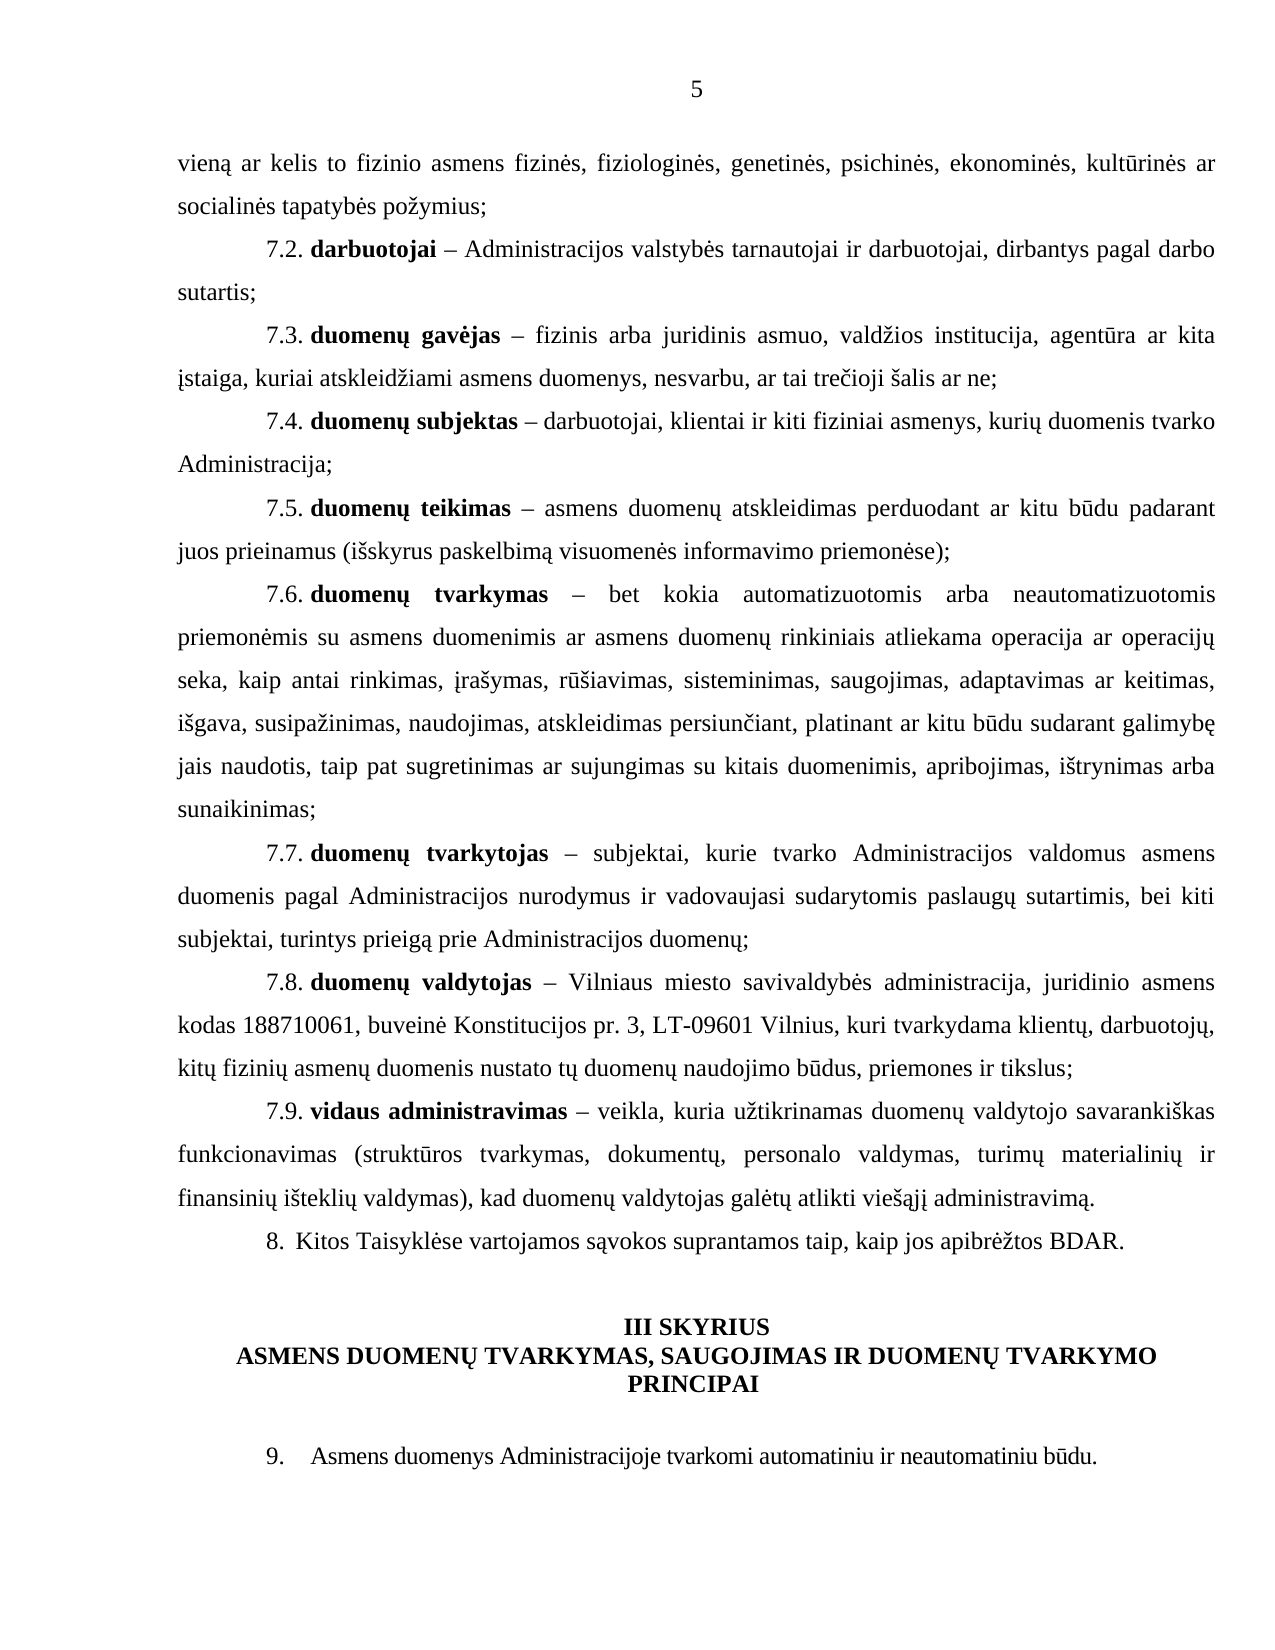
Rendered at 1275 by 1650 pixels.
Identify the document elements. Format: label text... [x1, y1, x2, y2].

text 7.2. darbuotojai – Administracijos valstybės tarnautojai ir darbuotojai, dirbantys pagal darbo sutartis; [177, 234, 1216, 306]
text 7.9. vidaus administravimas – veikla, kuria užtikrinamas duomenų valdytojo savarankiškas funkcionavimas (struktūros tvarkymas, dokumentų, personalo valdymas, turimų materialinių ir finansinių išteklių valdymas), kad duomenų valdytojas galėtų atlikti viešąjį administravimą. [177, 1096, 1216, 1211]
text vieną ar kelis to fizinio asmens fizinės, fiziologinės, genetinės, psichinės, ekonominės, kultūrinės ar socialinės tapatybės požymius; [177, 148, 1216, 219]
text 7.4. duomenų subjektas – darbuotojai, klientai ir kiti fiziniai asmenys, kurių duomenis tvarko Administracija; [177, 406, 1216, 478]
text 7.5. duomenų teikimas – asmens duomenų atskleidimas perduodant ar kitu būdu padarant juos prieinamus (išskyrus paskelbimą visuomenės informavimo priemonėse); [177, 493, 1216, 564]
text 7.3. duomenų gavėjas – fizinis arba juridinis asmuo, valdžios institucija, agentūra ar kita įstaiga, kuriai atskleidžiami asmens duomenys, nesvarbu, ar tai trečioji šalis ar ne; [177, 320, 1216, 392]
text 7.8. duomenų valdytojas – Vilniaus miesto savivaldybės administracija, juridinio asmens kodas 188710061, buveinė Konstitucijos pr. 3, LT-09601 Vilnius, kuri tvarkydama klientų, darbuotojų, kitų fizinių asmenų duomenis nustato tų duomenų naudojimo būdus, priemones ir tikslus; [177, 967, 1216, 1082]
text 8. Kitos Taisyklėse vartojamos sąvokos suprantamos taip, kaip jos apibrėžtos BDAR. [177, 1226, 1216, 1254]
text 9. Asmens duomenys Administracijoje tvarkomi automatiniu ir neautomatiniu būdu. [177, 1441, 1216, 1470]
text 7.6. duomenų tvarkymas – bet kokia automatizuotomis arba neautomatizuotomis priemonėmis su asmens duomenimis ar asmens duomenų rinkiniais atliekama operacija ar operacijų seka, kaip antai rinkimas, įrašymas, rūšiavimas, sisteminimas, saugojimas, adaptavimas ar keitimas, išgava, susipažinimas, naudojimas, atskleidimas persiunčiant, platinant ar kitu būdu sudarant galimybę jais naudotis, taip pat sugretinimas ar sujungimas su kitais duomenimis, apribojimas, ištrynimas arba sunaikinimas; [177, 579, 1216, 823]
text III SKYRIUS [177, 1312, 1216, 1341]
text ASMENS DUOMENŲ TVARKYMAS, SAUGOJIMAS ir DUOMENŲ TVARKYMO principai [177, 1341, 1216, 1398]
text 7.7. duomenų tvarkytojas – subjektai, kurie tvarko Administracijos valdomus asmens duomenis pagal Administracijos nurodymus ir vadovaujasi sudarytomis paslaugų sutartimis, bei kiti subjektai, turintys prieigą prie Administracijos duomenų; [177, 838, 1216, 953]
